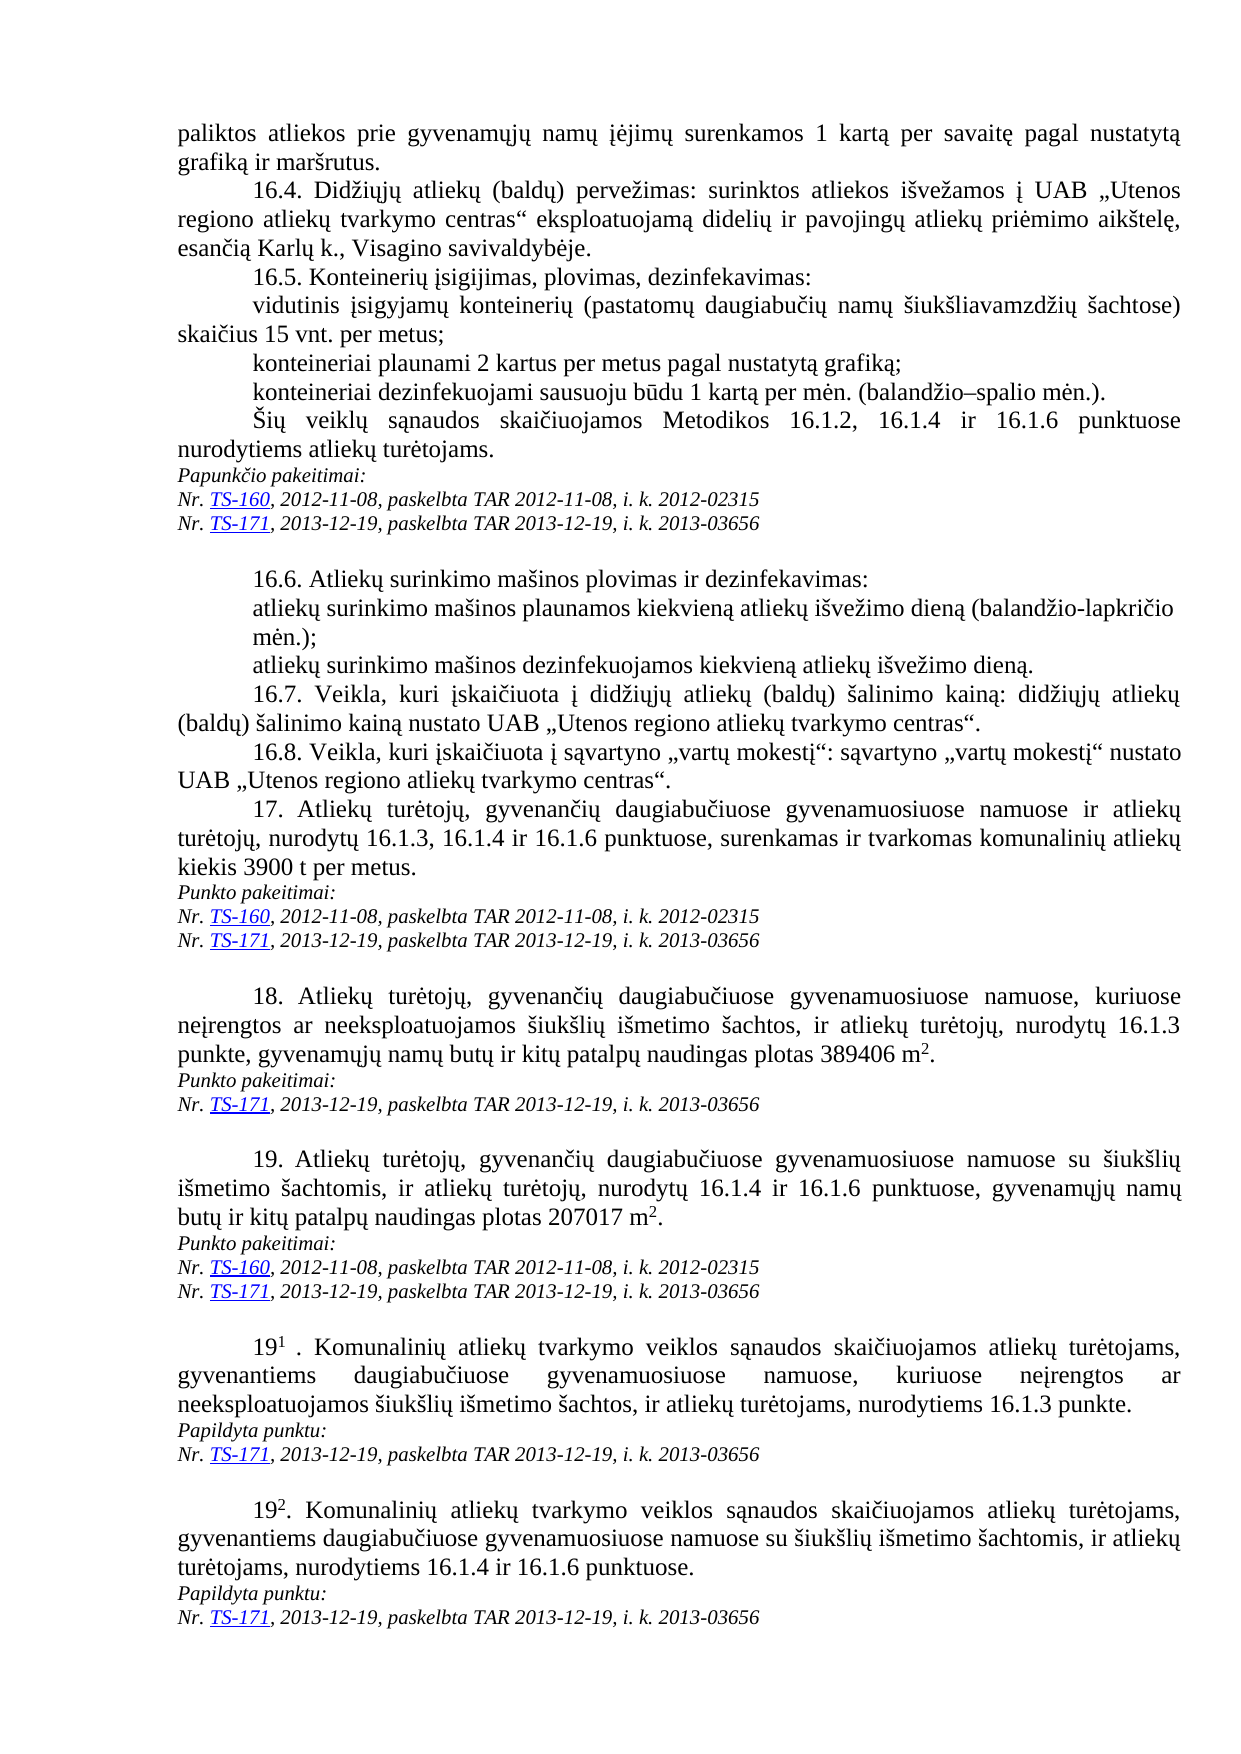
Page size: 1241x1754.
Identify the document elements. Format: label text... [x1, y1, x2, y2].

text 16.6. Atliekų surinkimo mašinos plovimas ir dezinfekavimas: [177, 564, 1181, 593]
text Nr. TS-171, 2013-12-19, paskelbta TAR 2013-12-19, i. k. 2013-03656 [177, 1092, 1181, 1116]
text mėn.); [177, 622, 1181, 650]
text 16.4. Didžiųjų atliekų (baldų) pervežimas: surinktos atliekos išvežamos į UAB „Utenos regiono atliekų tvarkymo centras“ eksploatuojamą didelių ir pavojingų atliekų priėmimo aikštelę, esančią Karlų k., Visagino savivaldybėje. [177, 176, 1181, 262]
text atliekų surinkimo mašinos dezinfekuojamos kiekvieną atliekų išvežimo dieną. [177, 650, 1181, 679]
text 16.8. Veikla, kuri įskaičiuota į sąvartyno „vartų mokestį“: sąvartyno „vartų mokestį“ nustato UAB „Utenos regiono atliekų tvarkymo centras“. [177, 737, 1181, 794]
text atliekų surinkimo mašinos plaunamos kiekvieną atliekų išvežimo dieną (balandžio-lapkričio [177, 593, 1181, 622]
text Nr. TS-171, 2013-12-19, paskelbta TAR 2013-12-19, i. k. 2013-03656 [177, 928, 1181, 952]
text 16.7. Veikla, kuri įskaičiuota į didžiųjų atliekų (baldų) šalinimo kainą: didžiųjų atliekų (baldų) šalinimo kainą nustato UAB „Utenos regiono atliekų tvarkymo centras“. [177, 679, 1181, 737]
text vidutinis įsigyjamų konteinerių (pastatomų daugiabučių namų šiukšliavamzdžių šachtose) skaičius 15 vnt. per metus; [177, 291, 1181, 348]
text Punkto pakeitimai: [177, 880, 1181, 904]
text Punkto pakeitimai: [177, 1231, 1181, 1255]
text Papildyta punktu: [177, 1418, 1181, 1442]
text 17. Atliekų turėtojų, gyvenančių daugiabučiuose gyvenamuosiuose namuose ir atliekų turėtojų, nurodytų 16.1.3, 16.1.4 ir 16.1.6 punktuose, surenkamas ir tvarkomas komunalinių atliekų kiekis 3900 t per metus. [177, 794, 1181, 880]
text Šių veiklų sąnaudos skaičiuojamos Metodikos 16.1.2, 16.1.4 ir 16.1.6 punktuose nurodytiems atliekų turėtojams. [177, 406, 1181, 463]
text 19. Atliekų turėtojų, gyvenančių daugiabučiuose gyvenamuosiuose namuose su šiukšlių išmetimo šachtomis, ir atliekų turėtojų, nurodytų 16.1.4 ir 16.1.6 punktuose, gyvenamųjų namų butų ir kitų patalpų naudingas plotas 207017 m2. [177, 1144, 1181, 1231]
text Nr. TS-160, 2012-11-08, paskelbta TAR 2012-11-08, i. k. 2012-02315 [177, 487, 1181, 511]
text 191 . Komunalinių atliekų tvarkymo veiklos sąnaudos skaičiuojamos atliekų turėtojams, gyvenantiems daugiabučiuose gyvenamuosiuose namuose, kuriuose neįrengtos ar neeksploatuojamos šiukšlių išmetimo šachtos, ir atliekų turėtojams, nurodytiems 16.1.3 punkte. [177, 1332, 1181, 1418]
text konteineriai plaunami 2 kartus per metus pagal nustatytą grafiką; [177, 348, 1181, 377]
text Nr. TS-171, 2013-12-19, paskelbta TAR 2013-12-19, i. k. 2013-03656 [177, 1442, 1181, 1466]
text Nr. TS-171, 2013-12-19, paskelbta TAR 2013-12-19, i. k. 2013-03656 [177, 511, 1181, 535]
text Papunkčio pakeitimai: [177, 463, 1181, 487]
text paliktos atliekos prie gyvenamųjų namų įėjimų surenkamos 1 kartą per savaitę pagal nustatytą grafiką ir maršrutus. [177, 118, 1181, 176]
text Punkto pakeitimai: [177, 1067, 1181, 1092]
text Papildyta punktu: [177, 1581, 1181, 1605]
text Nr. TS-171, 2013-12-19, paskelbta TAR 2013-12-19, i. k. 2013-03656 [177, 1279, 1181, 1303]
text 192. Komunalinių atliekų tvarkymo veiklos sąnaudos skaičiuojamos atliekų turėtojams, gyvenantiems daugiabučiuose gyvenamuosiuose namuose su šiukšlių išmetimo šachtomis, ir atliekų turėtojams, nurodytiems 16.1.4 ir 16.1.6 punktuose. [177, 1495, 1181, 1581]
text 18. Atliekų turėtojų, gyvenančių daugiabučiuose gyvenamuosiuose namuose, kuriuose neįrengtos ar neeksploatuojamos šiukšlių išmetimo šachtos, ir atliekų turėtojų, nurodytų 16.1.3 punkte, gyvenamųjų namų butų ir kitų patalpų naudingas plotas 389406 m2. [177, 981, 1181, 1067]
text Nr. TS-160, 2012-11-08, paskelbta TAR 2012-11-08, i. k. 2012-02315 [177, 1255, 1181, 1279]
text Nr. TS-160, 2012-11-08, paskelbta TAR 2012-11-08, i. k. 2012-02315 [177, 904, 1181, 928]
text 16.5. Konteinerių įsigijimas, plovimas, dezinfekavimas: [177, 262, 1181, 291]
text Nr. TS-171, 2013-12-19, paskelbta TAR 2013-12-19, i. k. 2013-03656 [177, 1605, 1181, 1629]
text konteineriai dezinfekuojami sausuoju būdu 1 kartą per mėn. (balandžio–spalio mėn.). [177, 377, 1181, 406]
